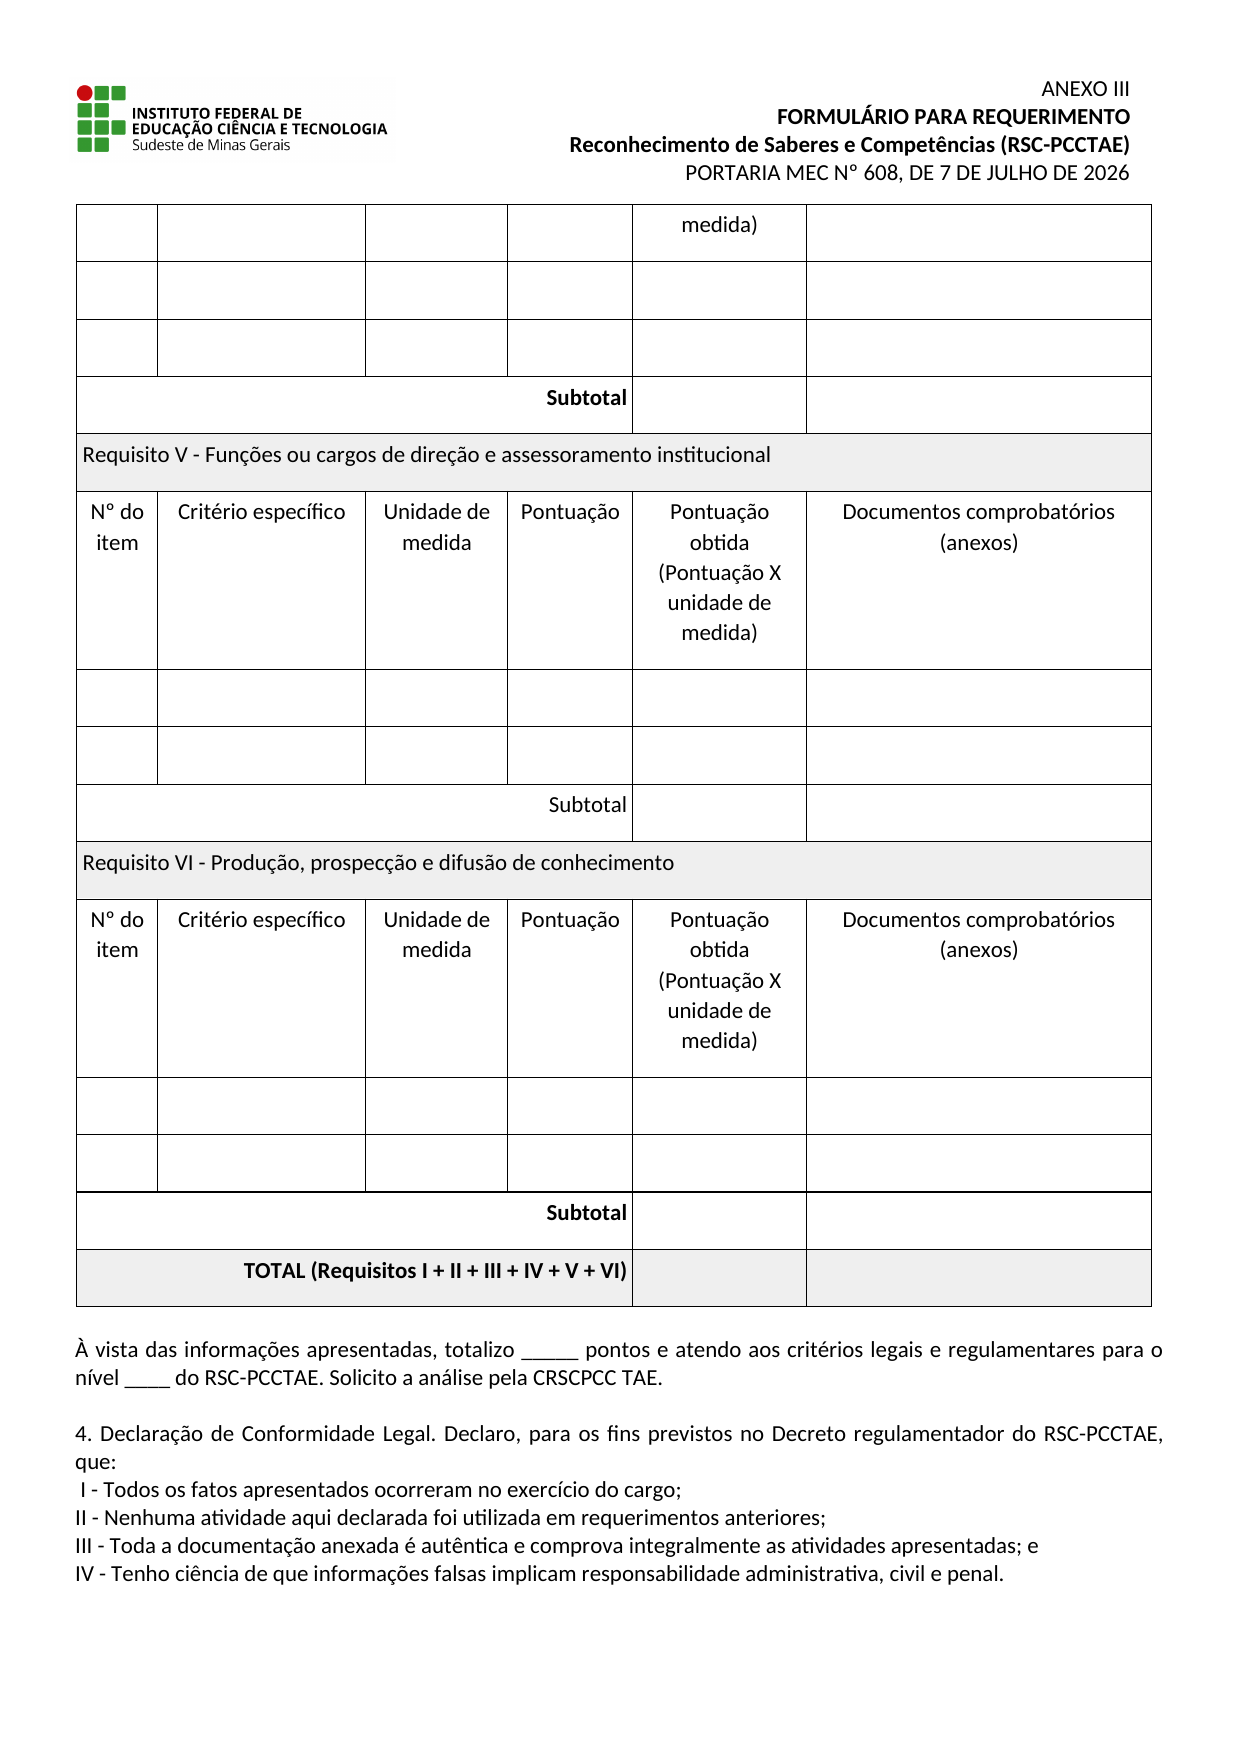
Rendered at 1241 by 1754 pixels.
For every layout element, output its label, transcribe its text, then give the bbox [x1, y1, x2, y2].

table_cell [807, 1250, 1151, 1306]
table_cell [807, 262, 1151, 318]
table_cell [366, 727, 507, 784]
table_cell [366, 320, 507, 376]
table_cell [508, 1135, 632, 1191]
table_cell Pontuação obtida (Pontuação X unidade de medida) [633, 492, 806, 669]
table_cell [158, 1078, 365, 1134]
table_cell Pontuação obtida (Pontuação X unidade de medida) [633, 900, 806, 1077]
table_cell [508, 205, 632, 261]
table_cell [158, 205, 365, 261]
table_cell [508, 262, 632, 318]
table_cell [158, 320, 365, 376]
table_cell Subtotal [77, 377, 632, 433]
table_cell [807, 1078, 1151, 1134]
table_cell [633, 262, 806, 318]
table_cell [366, 1078, 507, 1134]
table_cell TOTAL (Requisitos I + II + III + IV + V + VI) [77, 1250, 632, 1306]
text I - Todos os fatos apresentados ocorreram no exercício do cargo; [75, 1475, 1165, 1503]
table_cell [158, 670, 365, 726]
table_cell Unidade de medida [366, 900, 507, 1077]
table_cell [807, 205, 1151, 261]
table_cell [807, 785, 1151, 841]
table_cell [366, 205, 507, 261]
text À vista das informações apresentadas, totalizo _____ pontos e atendo aos critérios legais e regulamentares para o nível ____ do RSC-PCCTAE. Solicito a análise pela CRSCPCC TAE. [75, 1335, 1165, 1391]
table_cell Critério específico [158, 492, 365, 669]
table_cell [807, 377, 1151, 433]
table_cell Requisito V - Funções ou cargos de direção e assessoramento institucional [77, 434, 1151, 491]
text IV - Tenho ciência de que informações falsas implicam responsabilidade administrativa, civil e penal. [75, 1559, 1165, 1587]
table_cell [807, 320, 1151, 376]
text II - Nenhuma atividade aqui declarada foi utilizada em requerimentos anteriores; [75, 1503, 1165, 1531]
table_cell [77, 727, 157, 784]
table_cell [633, 727, 806, 784]
table_cell Critério específico [158, 900, 365, 1077]
table_cell [366, 262, 507, 318]
table_cell [633, 785, 806, 841]
text III - Toda a documentação anexada é autêntica e comprova integralmente as atividades apresentadas; e [75, 1531, 1165, 1559]
table_cell Nº do item [77, 492, 157, 669]
table_cell medida) [633, 205, 806, 261]
table_cell [77, 320, 157, 376]
table_cell [366, 1135, 507, 1191]
table_cell [77, 1135, 157, 1191]
table_cell Documentos comprobatórios (anexos) [807, 900, 1151, 1077]
table_cell [158, 727, 365, 784]
table_cell [807, 670, 1151, 726]
table_cell [633, 1135, 806, 1191]
table_cell [807, 727, 1151, 784]
table_cell [366, 670, 507, 726]
table_cell [807, 1193, 1151, 1249]
table_cell [158, 262, 365, 318]
table_cell [633, 320, 806, 376]
table_cell [633, 1078, 806, 1134]
table_cell [77, 1078, 157, 1134]
picture [68, 77, 396, 163]
table_cell [633, 1250, 806, 1306]
table_cell Pontuação [508, 492, 632, 669]
table_cell [633, 1193, 806, 1249]
table_cell [77, 205, 157, 261]
table_cell [508, 727, 632, 784]
table_cell Unidade de medida [366, 492, 507, 669]
table_cell [633, 670, 806, 726]
text 4. Declaração de Conformidade Legal. Declaro, para os fins previstos no Decreto regulamentador do RSC-PCCTAE, que: [75, 1419, 1165, 1475]
table_cell [508, 670, 632, 726]
table_cell [77, 670, 157, 726]
table_cell Subtotal [77, 1193, 632, 1249]
table_cell Nº do item [77, 900, 157, 1077]
table_cell [508, 320, 632, 376]
table_cell [508, 1078, 632, 1134]
table_cell [77, 262, 157, 318]
table_cell Subtotal [77, 785, 632, 841]
table_cell [807, 1135, 1151, 1191]
table_cell Requisito VI - Produção, prospecção e difusão de conhecimento [77, 842, 1151, 898]
table_cell [633, 377, 806, 433]
table_cell [158, 1135, 365, 1191]
table_cell Documentos comprobatórios (anexos) [807, 492, 1151, 669]
table_cell Pontuação [508, 900, 632, 1077]
